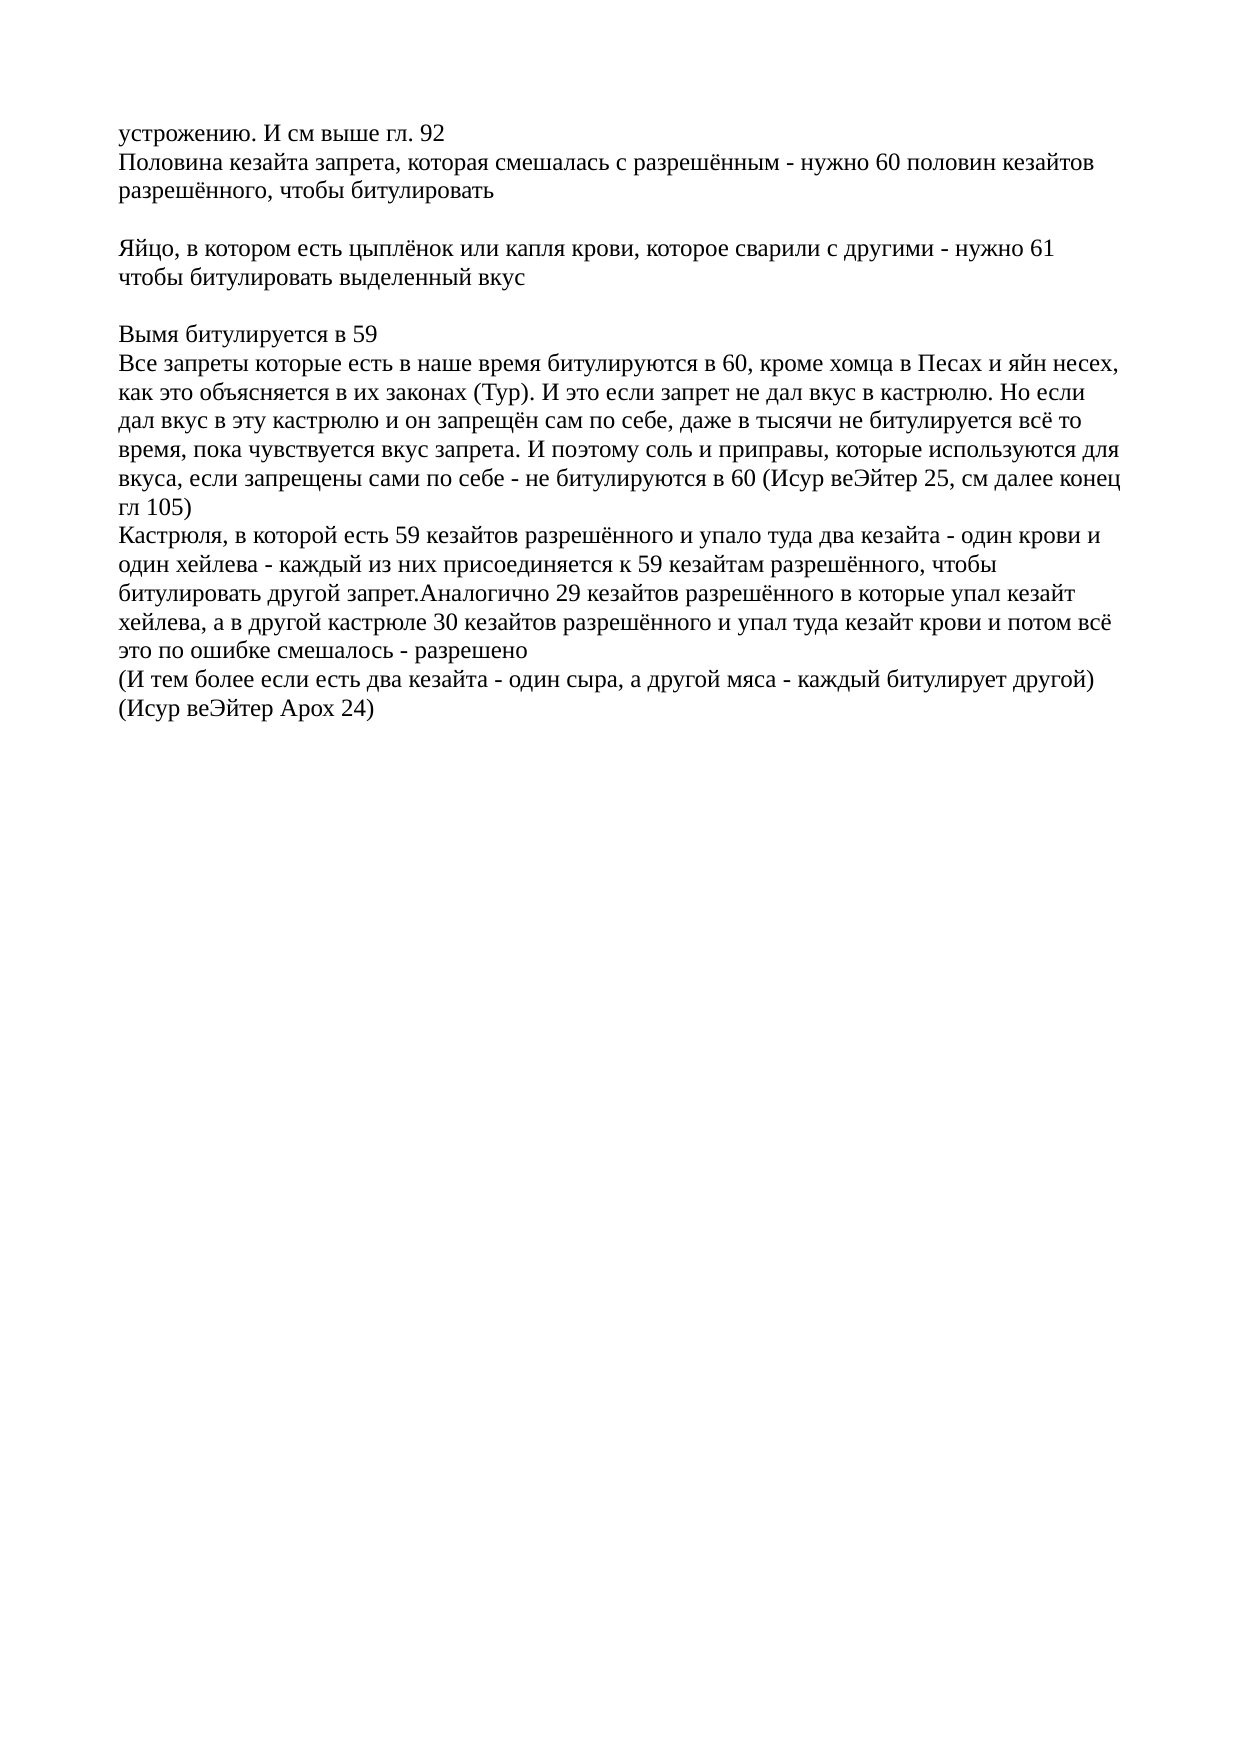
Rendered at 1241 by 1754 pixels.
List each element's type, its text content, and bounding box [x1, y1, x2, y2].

text Половина кезайта запрета, которая смешалась с разрешённым - нужно 60 половин кезайтов разрешённого, чтобы битулировать [118, 118, 1122, 176]
text Яйцо, в котором есть цыплёнок или капля крови, которое сварили с другими - нужно 61 чтобы битулировать выделенный вкус [118, 204, 1122, 262]
text Вымя битулируется в 59 [118, 291, 1122, 319]
text Кастрюля, в которой есть 59 кезайтов разрешённого и упало туда два кезайта - один крови и один хейлева - каждый из них присоединяется к 59 кезайтам разрешённого, чтобы битулировать другой запрет.Аналогично 29 кезайтов разрешённого в которые упал кезайт хейлева, а в другой кастрюле 30 кезайтов разрешённого и упал туда кезайт крови и потом всё это по ошибке смешалось - разрешено [118, 492, 1122, 636]
text Все запреты которые есть в наше время битулируются в 60, кроме хомца в Песах и яйн несех, как это объясняется в их законах (Тур). И это если запрет не дал вкус в кастрюлю. Но если дал вкус в эту кастрюлю и он запрещён сам по себе, даже в тысячи не битулируется всё то время, пока чувствуется вкус запрета. И поэтому соль и приправы, которые используются для вкуса, если запрещены сами по себе - не битулируются в 60 (Исур веЭйтер 25, см далее конец гл 105) [118, 319, 1122, 492]
text (И тем более если есть два кезайта - один сыра, а другой мяса - каждый битулирует другой) (Исур веЭйтер Арох 24) [118, 636, 1122, 693]
